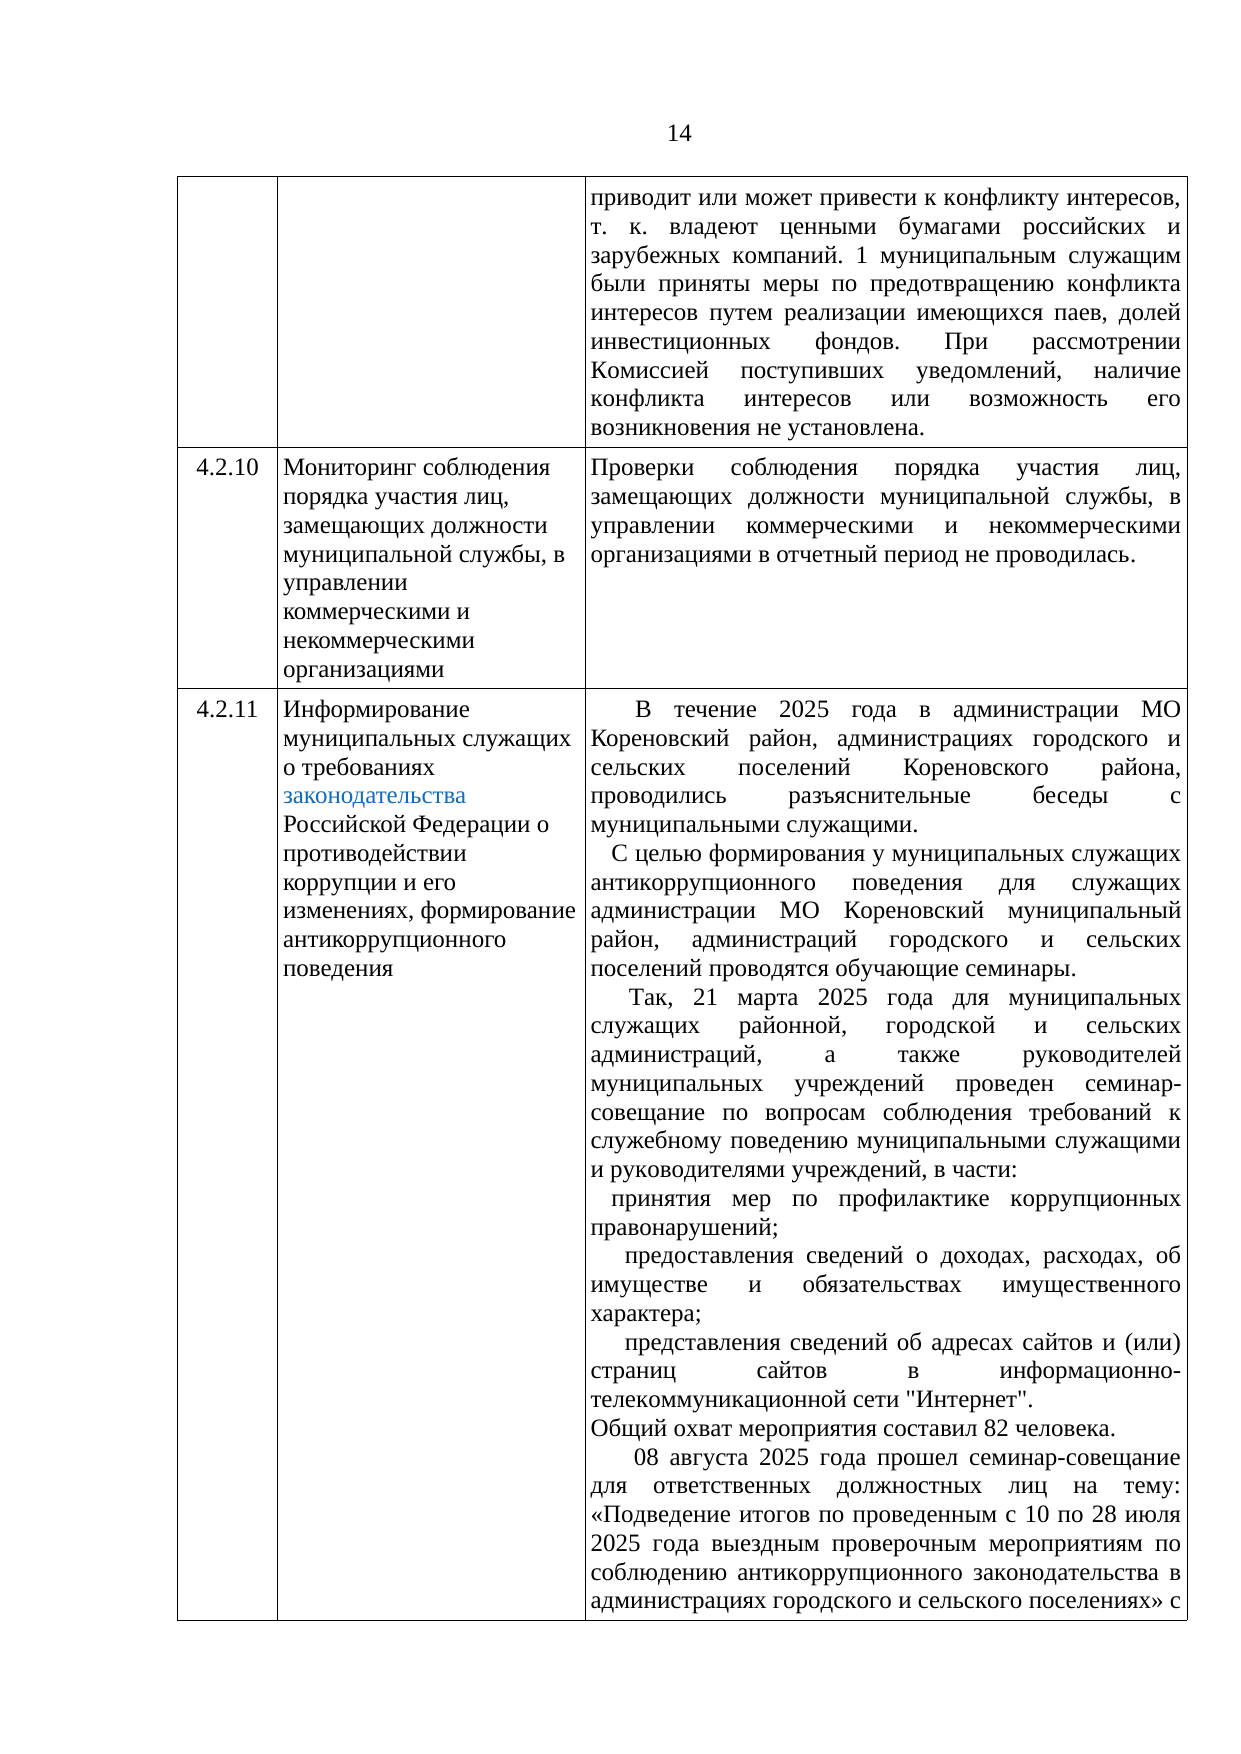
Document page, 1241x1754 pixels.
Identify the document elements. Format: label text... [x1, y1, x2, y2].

table_cell Проверки соблюдения порядка участия лиц, замещающих должности муниципальной службы, в управлении коммерческими и некоммерческими организациями в отчетный период не проводилась. [586, 448, 1187, 688]
table_cell В течение 2025 года в администрации МО Кореновский район, администрациях городского и сельских поселений Кореновского района, проводились разъяснительные беседы с муниципальными служащими. С целью формирования у муниципальных служащих антикоррупционного поведения для служащих администрации МО Кореновский муниципальный район, администраций городского и сельских поселений проводятся обучающие семинары. Так, 21 марта 2025 года для муниципальных служащих районной, городской и сельских администраций, а также руководителей муниципальных учреждений проведен семинар-совещание по вопросам соблюдения требований к служебному поведению муниципальными служащими и руководителями учреждений, в части: принятия мер по профилактике коррупционных правонарушений; предоставления сведений о доходах, расходах, об имуществе и обязательствах имущественного характера; представления сведений об адресах сайтов и (или) страниц сайтов в информационно-телекоммуникационной сети "Интернет". Общий охват мероприятия составил 82 человека. 08 августа 2025 года прошел семинар-совещание для ответственных должностных лиц на тему: «Подведение итогов по проведенным с 10 по 28 июля 2025 года выездным проверочным мероприятиям по соблюдению антикоррупционного законодательства в администрациях городского и сельского поселениях» с [586, 689, 1187, 1620]
table_cell Мониторинг соблюдения порядка участия лиц, замещающих должности муниципальной службы, в управлении коммерческими и некоммерческими организациями [278, 448, 585, 688]
table_cell 4.2.11 [178, 689, 277, 1620]
table_cell 4.2.10 [178, 448, 277, 688]
table_cell [278, 177, 585, 447]
table_cell Информирование муниципальных служащих о требованиях законодательства Российской Федерации о противодействии коррупции и его изменениях, формирование антикоррупционного поведения [278, 689, 585, 1620]
table_cell [178, 177, 277, 447]
table_cell приводит или может привести к конфликту интересов, т. к. владеют ценными бумагами российских и зарубежных компаний. 1 муниципальным служащим были приняты меры по предотвращению конфликта интересов путем реализации имеющихся паев, долей инвестиционных фондов. При рассмотрении Комиссией поступивших уведомлений, наличие конфликта интересов или возможность его возникновения не установлена. [586, 177, 1187, 447]
